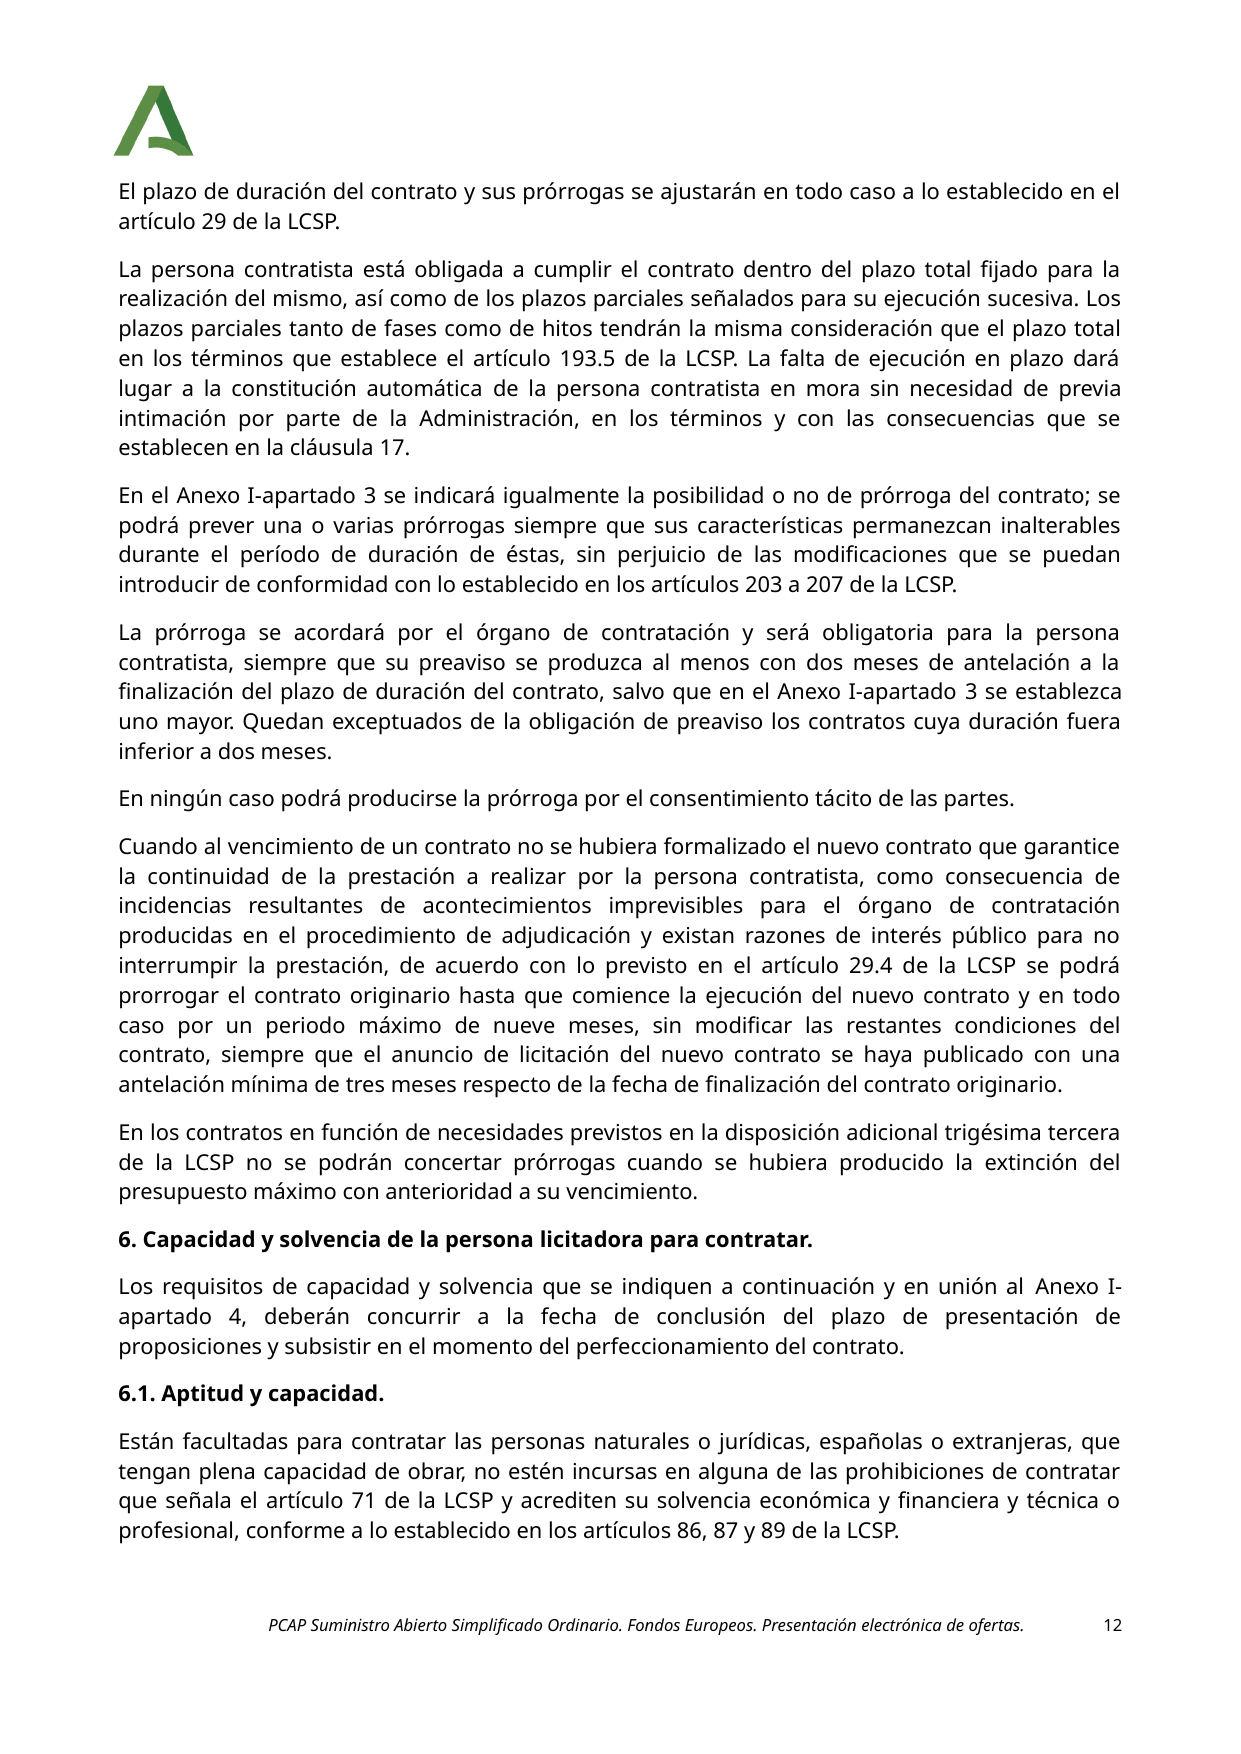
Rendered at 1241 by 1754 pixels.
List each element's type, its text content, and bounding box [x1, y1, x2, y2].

text El plazo de duración del contrato y sus prórrogas se ajustarán en todo caso a lo establecido en el artículo 29 de la LCSP. [118, 176, 1122, 236]
text Cuando al vencimiento de un contrato no se hubiera formalizado el nuevo contrato que garantice la continuidad de la prestación a realizar por la persona contratista, como consecuencia de incidencias resultantes de acontecimientos imprevisibles para el órgano de contratación producidas en el procedimiento de adjudicación y existan razones de interés público para no interrumpir la prestación, de acuerdo con lo previsto en el artículo 29.4 de la LCSP se podrá prorrogar el contrato originario hasta que comience la ejecución del nuevo contrato y en todo caso por un periodo máximo de nueve meses, sin modificar las restantes condiciones del contrato, siempre que el anuncio de licitación del nuevo contrato se haya publicado con una antelación mínima de tres meses respecto de la fecha de finalización del contrato originario. [118, 831, 1122, 1099]
text Están facultadas para contratar las personas naturales o jurídicas, españolas o extranjeras, que tengan plena capacidad de obrar, no estén incursas en alguna de las prohibiciones de contratar que señala el artículo 71 de la LCSP y acrediten su solvencia económica y financiera y técnica o profesional, conforme a lo establecido en los artículos 86, 87 y 89 de la LCSP. [118, 1426, 1122, 1545]
text En los contratos en función de necesidades previstos en la disposición adicional trigésima tercera de la LCSP no se podrán concertar prórrogas cuando se hubiera producido la extinción del presupuesto máximo con anterioridad a su vencimiento. [118, 1117, 1122, 1206]
text Los requisitos de capacidad y solvencia que se indiquen a continuación y en unión al Anexo I-apartado 4, deberán concurrir a la fecha de conclusión del plazo de presentación de proposiciones y subsistir en el momento del perfeccionamiento del contrato. [118, 1271, 1122, 1361]
text En el Anexo I-apartado 3 se indicará igualmente la posibilidad o no de prórroga del contrato; se podrá prever una o varias prórrogas siempre que sus características permanezcan inalterables durante el período de duración de éstas, sin perjuicio de las modificaciones que se puedan introducir de conformidad con lo establecido en los artículos 203 a 207 de la LCSP. [118, 480, 1122, 599]
text La persona contratista está obligada a cumplir el contrato dentro del plazo total fijado para la realización del mismo, así como de los plazos parciales señalados para su ejecución sucesiva. Los plazos parciales tanto de fases como de hitos tendrán la misma consideración que el plazo total en los términos que establece el artículo 193.5 de la LCSP. La falta de ejecución en plazo dará lugar a la constitución automática de la persona contratista en mora sin necesidad de previa intimación por parte de la Administración, en los términos y con las consecuencias que se establecen en la cláusula 17. [118, 254, 1122, 462]
subtitle 6. Capacidad y solvencia de la persona licitadora para contratar. [118, 1224, 1122, 1254]
text La prórroga se acordará por el órgano de contratación y será obligatoria para la persona contratista, siempre que su preaviso se produzca al menos con dos meses de antelación a la finalización del plazo de duración del contrato, salvo que en el Anexo I-apartado 3 se establezca uno mayor. Quedan exceptuados de la obligación de preaviso los contratos cuya duración fuera inferior a dos meses. [118, 617, 1122, 766]
picture [109, 81, 198, 160]
subtitle 6.1. Aptitud y capacidad. [118, 1378, 1122, 1408]
text En ningún caso podrá producirse la prórroga por el consentimiento tácito de las partes. [118, 783, 1122, 813]
